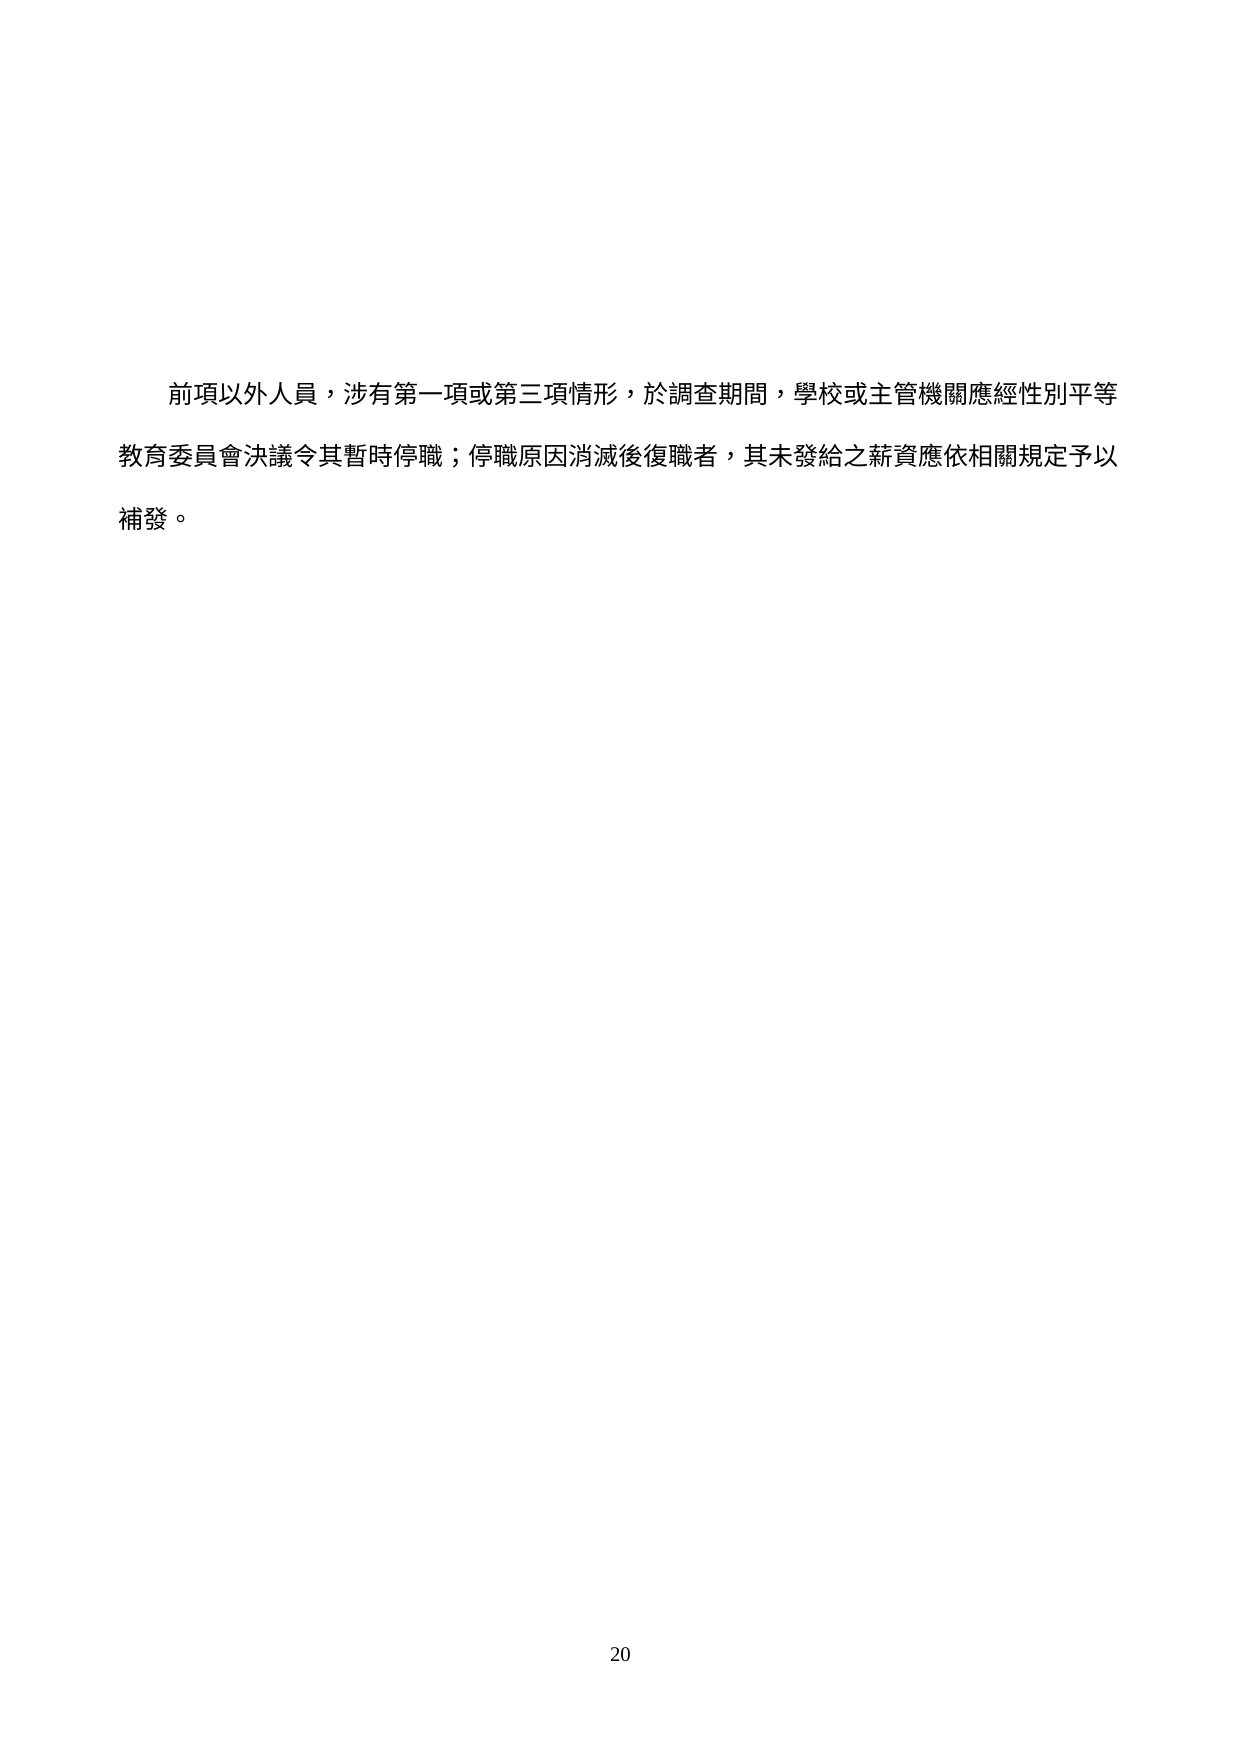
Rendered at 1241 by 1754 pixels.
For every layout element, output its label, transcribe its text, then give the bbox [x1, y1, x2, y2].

text 前項以外人員，涉有第一項或第三項情形，於調查期間，學校或主管機關應經性別平等教育委員會決議令其暫時停職；停職原因消滅後復職者，其未發給之薪資應依相關規定予以補發。 [118, 351, 1122, 538]
